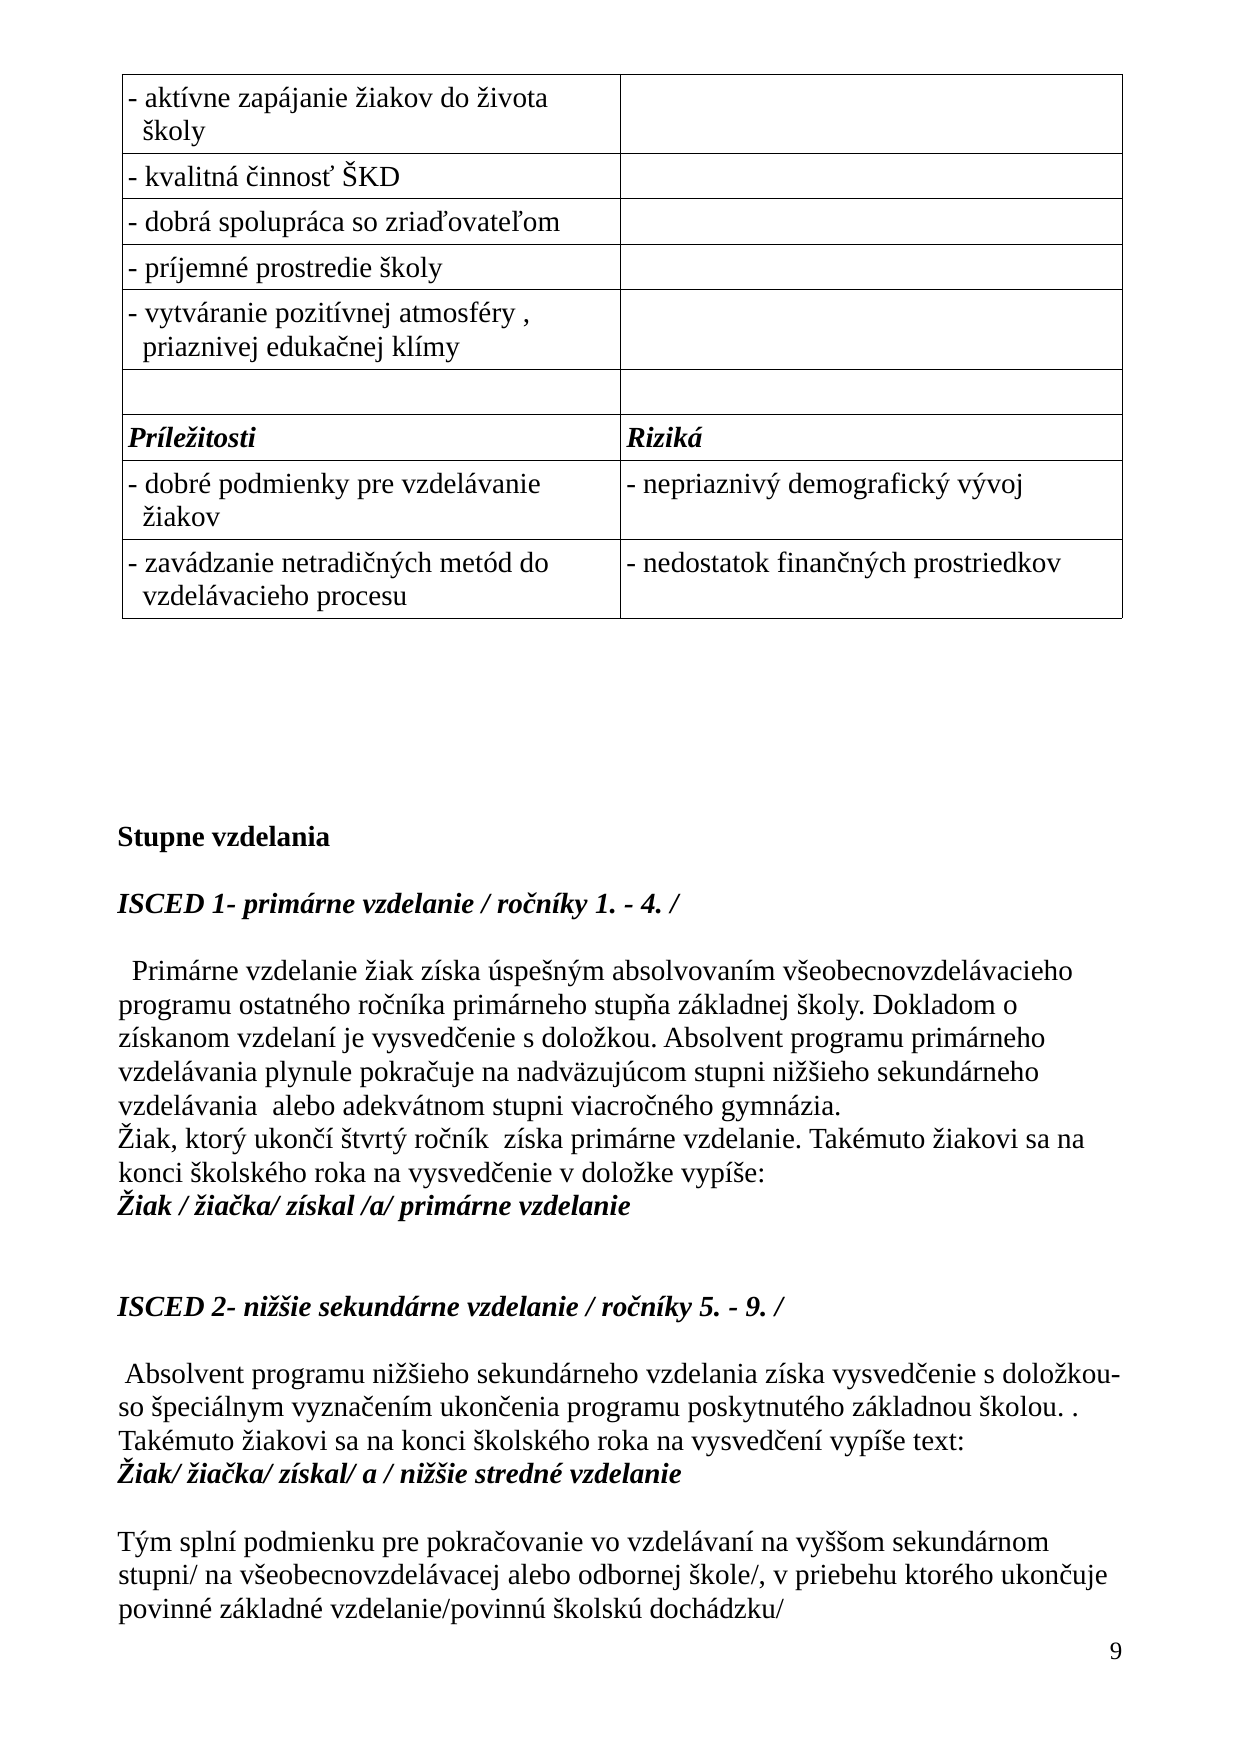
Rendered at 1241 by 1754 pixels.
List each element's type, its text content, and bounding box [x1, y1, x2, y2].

text Tým splní podmienku pre pokračovanie vo vzdelávaní na vyššom sekundárnom stupni/ na všeobecnovzdelávacej alebo odbornej škole/, v priebehu ktorého ukončuje povinné základné vzdelanie/povinnú školskú dochádzku/ [81, 1524, 1122, 1624]
table_cell - aktívne zapájanie žiakov do života školy [123, 75, 620, 153]
table_cell - dobré podmienky pre vzdelávanie žiakov [123, 461, 620, 538]
text Žiak / žiačka/ získal /a/ primárne vzdelanie [81, 1188, 1122, 1222]
table_cell [621, 370, 1122, 414]
text Žiak, ktorý ukončí štvrtý ročník získa primárne vzdelanie. Takémuto žiakovi sa na konci školského roka na vysvedčenie v doložke vypíše: [81, 1121, 1122, 1188]
text ISCED 1- primárne vzdelanie / ročníky 1. - 4. / [81, 886, 1122, 920]
table_cell [621, 245, 1122, 289]
text Žiak/ žiačka/ získal/ a / nižšie stredné vzdelanie [81, 1457, 1122, 1490]
table_cell Riziká [621, 415, 1122, 459]
table_cell - kvalitná činnosť ŠKD [123, 154, 620, 198]
text ISCED 2- nižšie sekundárne vzdelanie / ročníky 5. - 9. / [81, 1289, 1122, 1322]
table_cell - príjemné prostredie školy [123, 245, 620, 289]
table_cell [621, 290, 1122, 368]
table_cell [123, 370, 620, 414]
table_cell [621, 199, 1122, 244]
table_cell - vytváranie pozitívnej atmosféry , priaznivej edukačnej klímy [123, 290, 620, 368]
text Stupne vzdelania [81, 819, 1122, 853]
text Absolvent programu nižšieho sekundárneho vzdelania získa vysvedčenie s doložkou- so špeciálnym vyznačením ukončenia programu poskytnutého základnou školou. . Takémuto žiakovi sa na konci školského roka na vysvedčení vypíše text: [81, 1356, 1122, 1457]
table_cell - nepriaznivý demografický vývoj [621, 461, 1122, 538]
table_cell - dobrá spolupráca so zriaďovateľom [123, 199, 620, 244]
table_cell - zavádzanie netradičných metód do vzdelávacieho procesu [123, 540, 620, 618]
table_cell - nedostatok finančných prostriedkov [621, 540, 1122, 618]
table_cell Príležitosti [123, 415, 620, 459]
text Primárne vzdelanie žiak získa úspešným absolvovaním všeobecnovzdelávacieho programu ostatného ročníka primárneho stupňa základnej školy. Dokladom o získanom vzdelaní je vysvedčenie s doložkou. Absolvent programu primárneho vzdelávania plynule pokračuje na nadväzujúcom stupni nižšieho sekundárneho vzdelávania alebo adekvátnom stupni viacročného gymnázia. [81, 953, 1122, 1121]
table_cell [621, 154, 1122, 198]
table_cell [621, 75, 1122, 153]
